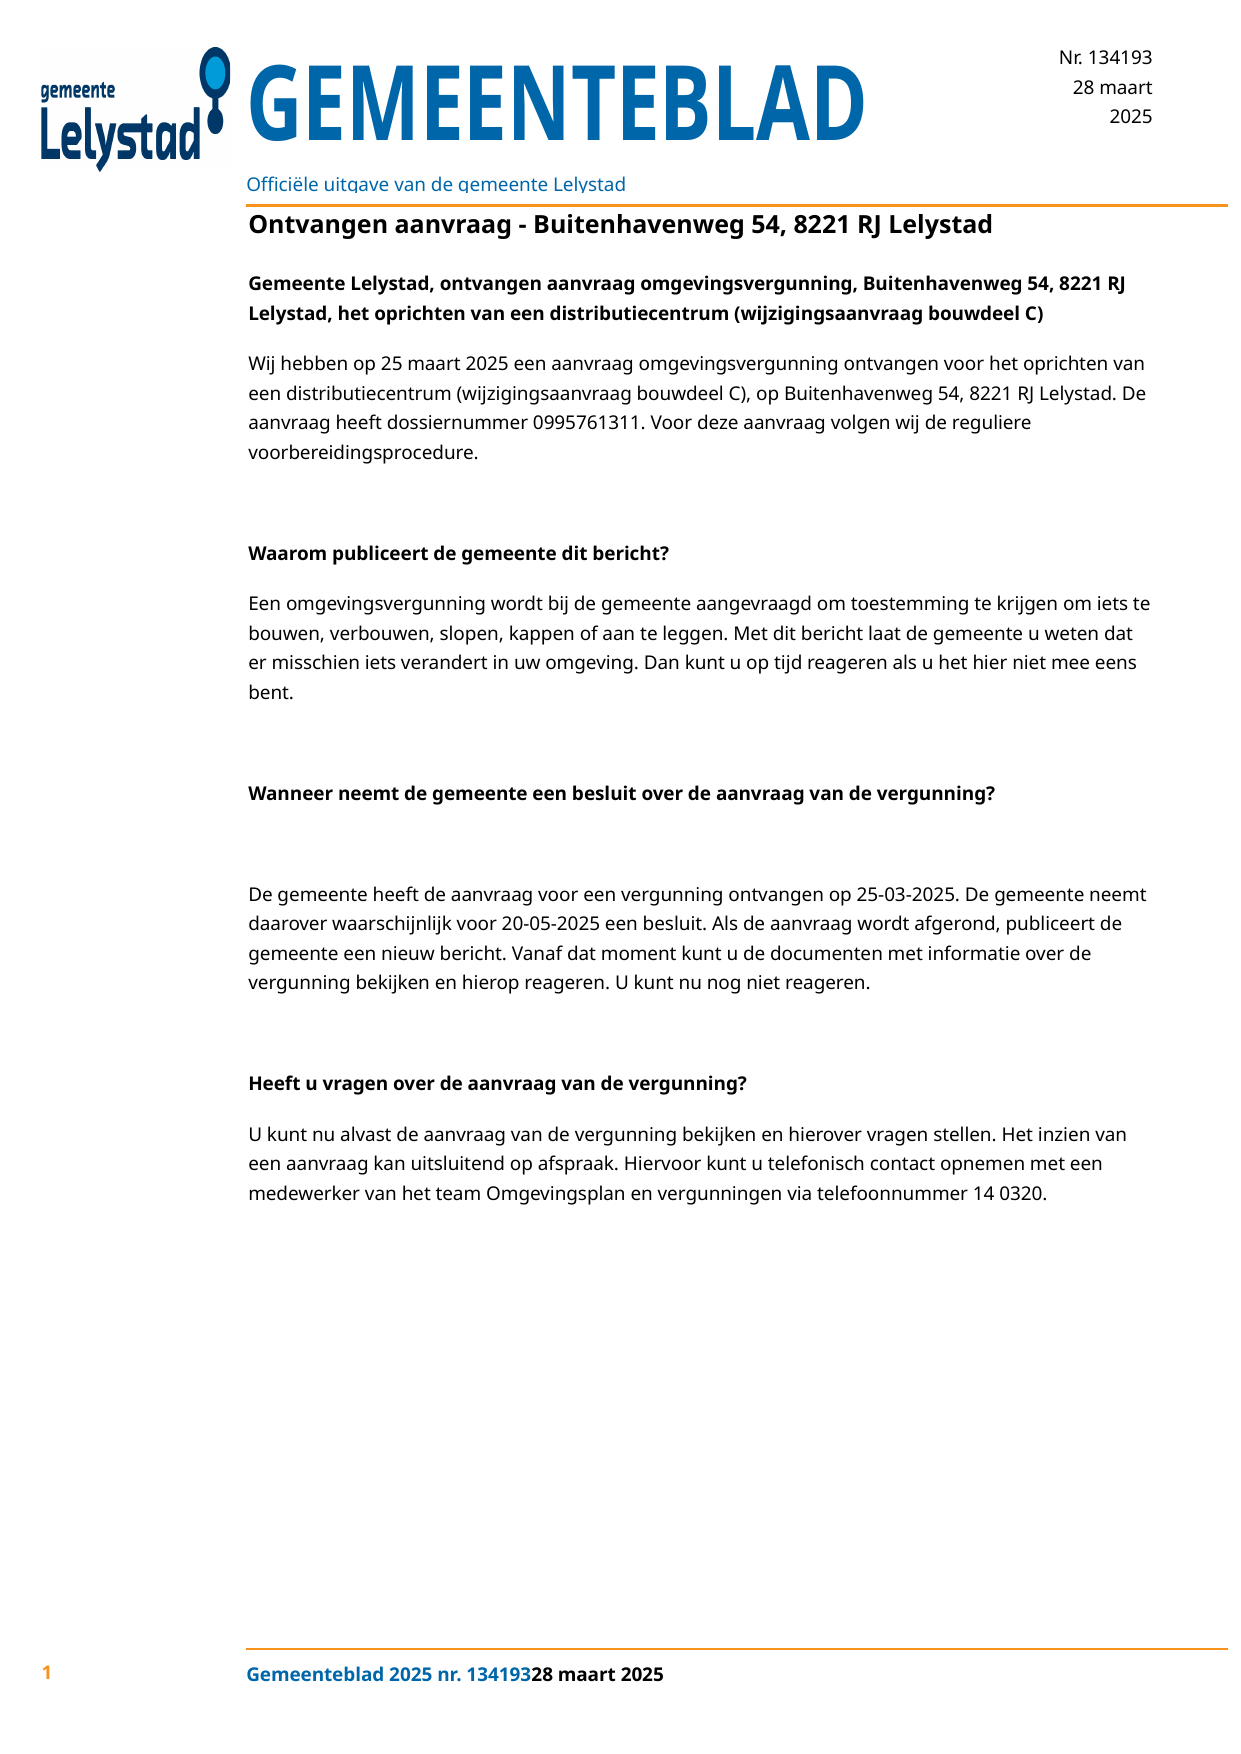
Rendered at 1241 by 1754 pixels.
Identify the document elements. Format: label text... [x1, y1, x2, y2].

text Een omgevingsvergunning wordt bij de gemeente aangevraagd om toestemming te krijgen om iets te bouwen, verbouwen, slopen, kappen of aan te leggen. Met dit bericht laat de gemeente u weten dat er misschien iets verandert in uw omgeving. Dan kunt u op tijd reageren als u het hier niet mee eens bent. [248, 590, 1152, 705]
text U kunt nu alvast de aanvraag van de vergunning bekijken en hierover vragen stellen. Het inzien van een aanvraag kan uitsluitend op afspraak. Hiervoor kunt u telefonisch contact opnemen met een medewerker van het team Omgevingsplan en vergunningen via telefoonnummer 14 0320. [248, 1121, 1152, 1206]
text Wanneer neemt de gemeente een besluit over de aanvraag van de vergunning? [248, 780, 1152, 806]
text De gemeente heeft de aanvraag voor een vergunning ontvangen op 25-03-2025. De gemeente neemt daarover waarschijnlijk voor 20-05-2025 een besluit. Als de aanvraag wordt afgerond, publiceert de gemeente een nieuw bericht. Vanaf dat moment kunt u de documenten met informatie over de vergunning bekijken en hierop reageren. U kunt nu nog niet reageren. [248, 881, 1152, 995]
text Heeft u vragen over de aanvraag van de vergunning? [248, 1070, 1152, 1096]
text Gemeente Lelystad, ontvangen aanvraag omgevingsvergunning, Buitenhavenweg 54, 8221 RJ Lelystad, het oprichten van een distributiecentrum (wijzigingsaanvraag bouwdeel C) [248, 270, 1152, 326]
text Waarom publiceert de gemeente dit bericht? [248, 540, 1152, 566]
picture [41, 47, 231, 172]
text Ontvangen aanvraag - Buitenhavenweg 54, 8221 RJ Lelystad [248, 207, 1152, 241]
text Wij hebben op 25 maart 2025 een aanvraag omgevingsvergunning ontvangen voor het oprichten van een distributiecentrum (wijzigingsaanvraag bouwdeel C), op Buitenhavenweg 54, 8221 RJ Lelystad. De aanvraag heeft dossiernummer 0995761311. Voor deze aanvraag volgen wij de reguliere voorbereidingsprocedure. [248, 350, 1152, 465]
